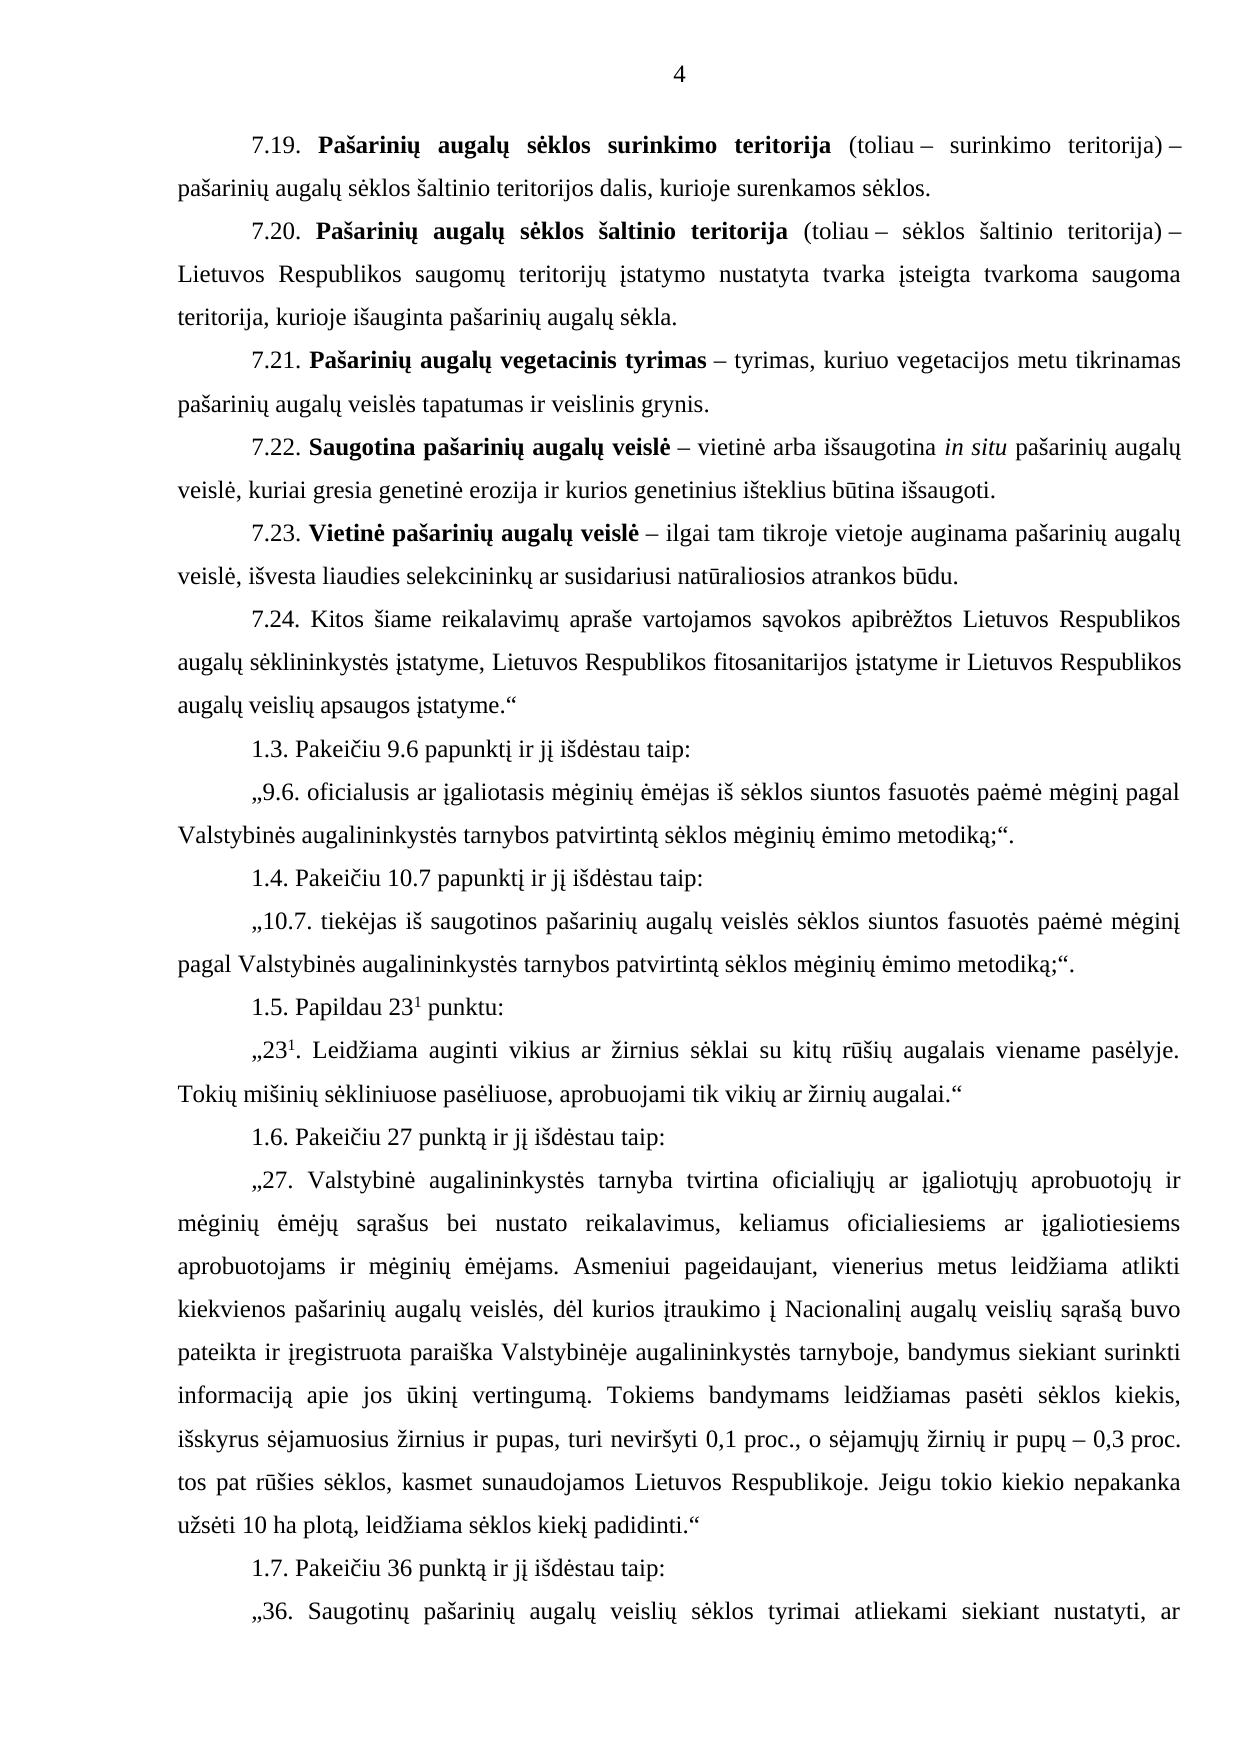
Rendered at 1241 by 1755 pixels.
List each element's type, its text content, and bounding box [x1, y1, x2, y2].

text 1.4. Pakeičiu 10.7 papunktį ir jį išdėstau taip: [177, 863, 1181, 892]
text 7.24. Kitos šiame reikalavimų apraše vartojamos sąvokos apibrėžtos Lietuvos Respublikos augalų sėklininkystės įstatyme, Lietuvos Respublikos fitosanitarijos įstatyme ir Lietuvos Respublikos augalų veislių apsaugos įstatyme.“ [177, 604, 1181, 719]
text 7.23. Vietinė pašarinių augalų veislė – ilgai tam tikroje vietoje auginama pašarinių augalų veislė, išvesta liaudies selekcininkų ar susidariusi natūraliosios atrankos būdu. [177, 518, 1181, 590]
text „231. Leidžiama auginti vikius ar žirnius sėklai su kitų rūšių augalais viename pasėlyje. Tokių mišinių sėkliniuose pasėliuose, aprobuojami tik vikių ar žirnių augalai.“ [177, 1036, 1181, 1107]
text „36. Saugotinų pašarinių augalų veislių sėklos tyrimai atliekami siekiant nustatyti, ar [177, 1596, 1181, 1625]
text 7.22. Saugotina pašarinių augalų veislė – vietinė arba išsaugotina in situ pašarinių augalų veislė, kuriai gresia genetinė erozija ir kurios genetinius išteklius būtina išsaugoti. [177, 432, 1181, 504]
text „9.6. oficialusis ar įgaliotasis mėginių ėmėjas iš sėklos siuntos fasuotės paėmė mėginį pagal Valstybinės augalininkystės tarnybos patvirtintą sėklos mėginių ėmimo metodiką;“. [177, 777, 1181, 849]
text 7.21. Pašarinių augalų vegetacinis tyrimas – tyrimas, kuriuo vegetacijos metu tikrinamas pašarinių augalų veislės tapatumas ir veislinis grynis. [177, 346, 1181, 417]
text 7.19. Pašarinių augalų sėklos surinkimo teritorija (toliau – surinkimo teritorija) – pašarinių augalų sėklos šaltinio teritorijos dalis, kurioje surenkamos sėklos. [177, 130, 1181, 202]
text 1.3. Pakeičiu 9.6 papunktį ir jį išdėstau taip: [177, 734, 1181, 762]
text „27. Valstybinė augalininkystės tarnyba tvirtina oficialiųjų ar įgaliotųjų aprobuotojų ir mėginių ėmėjų sąrašus bei nustato reikalavimus, keliamus oficialiesiems ar įgaliotiesiems aprobuotojams ir mėginių ėmėjams. Asmeniui pageidaujant, vienerius metus leidžiama atlikti kiekvienos pašarinių augalų veislės, dėl kurios įtraukimo į Nacionalinį augalų veislių sąrašą buvo pateikta ir įregistruota paraiška Valstybinėje augalininkystės tarnyboje, bandymus siekiant surinkti informaciją apie jos ūkinį vertingumą. Tokiems bandymams leidžiamas pasėti sėklos kiekis, išskyrus sėjamuosius žirnius ir pupas, turi neviršyti 0,1 proc., o sėjamųjų žirnių ir pupų – 0,3 proc. tos pat rūšies sėklos, kasmet sunaudojamos Lietuvos Respublikoje. Jeigu tokio kiekio nepakanka užsėti 10 ha plotą, leidžiama sėklos kiekį padidinti.“ [177, 1165, 1181, 1539]
text 1.7. Pakeičiu 36 punktą ir jį išdėstau taip: [177, 1553, 1181, 1582]
text 1.5. Papildau 231 punktu: [177, 992, 1181, 1021]
text „10.7. tiekėjas iš saugotinos pašarinių augalų veislės sėklos siuntos fasuotės paėmė mėginį pagal Valstybinės augalininkystės tarnybos patvirtintą sėklos mėginių ėmimo metodiką;“. [177, 906, 1181, 978]
text 7.20. Pašarinių augalų sėklos šaltinio teritorija (toliau – sėklos šaltinio teritorija) – Lietuvos Respublikos saugomų teritorijų įstatymo nustatyta tvarka įsteigta tvarkoma saugoma teritorija, kurioje išauginta pašarinių augalų sėkla. [177, 216, 1181, 331]
text 1.6. Pakeičiu 27 punktą ir jį išdėstau taip: [177, 1122, 1181, 1151]
